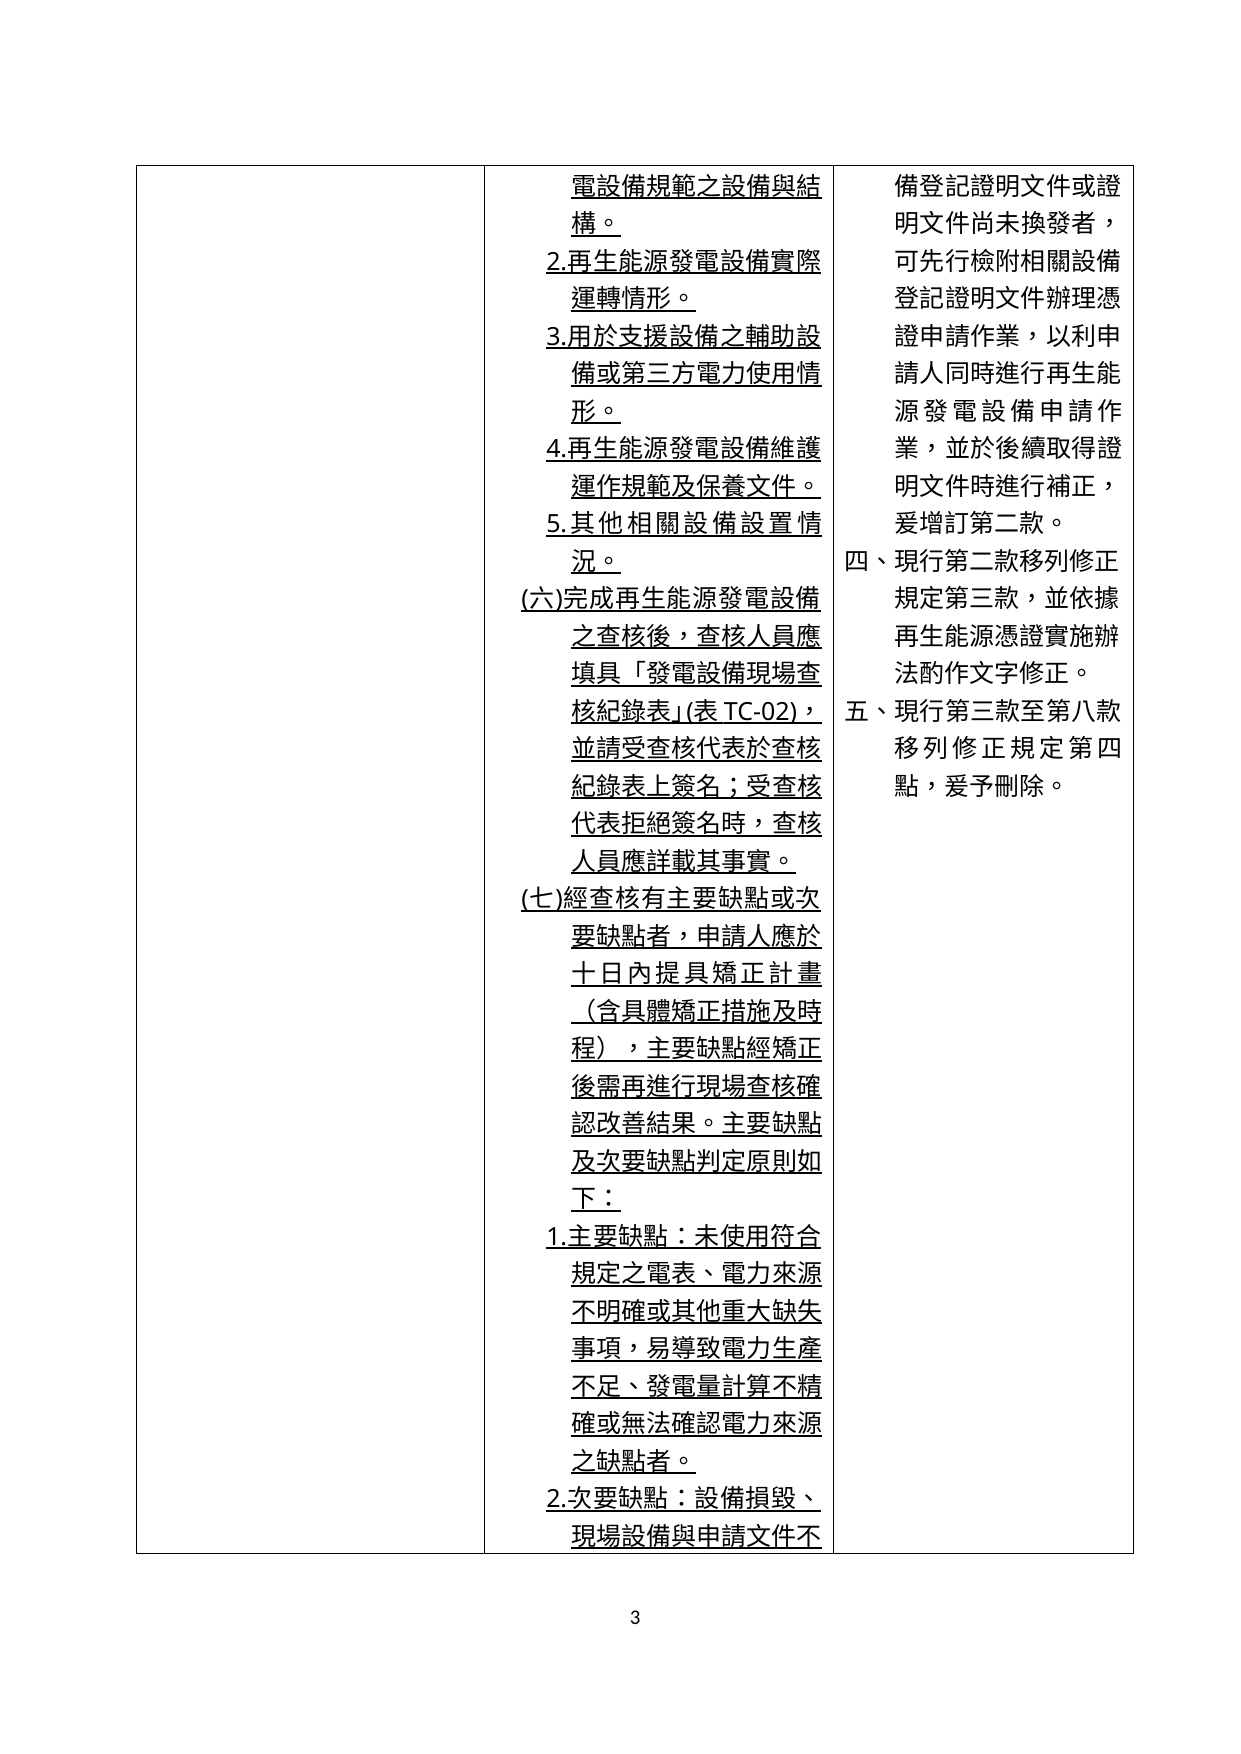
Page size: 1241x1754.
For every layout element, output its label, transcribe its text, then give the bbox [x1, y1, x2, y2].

table_cell 三、受理申請及文件審查 (一)申請人應填具「再生能源憑證申請書」(表TC-01)，並檢附下列文件向憑證中心提出申請： 申請人證明文件。 主管機關核發之再生能源發電設備登記證明文件。 憑證設備說明文件。 電路配置說明文件。 設備平面配置文件。 再生能源售電業應檢附與再生能源發電業之售電意向證明文件。 (二)未取得前款第二目文件者，得以下列文件替代提出申請： 新設發電設備得檢附再生能源發電業籌備創設與擴建許可函或設備同意備案文件。 既設發電設備得檢附原發電設備登記證明文件。 (三)憑證中心受理後，應於十四個工作日內，完成文件審查，如發現不符合規定者，本局應通知申請人於十四個工作日內補正，必要時，得延長十四個工作日，逾期仍未完成補正者，逕行駁回申請。 [137, 166, 484, 1553]
table_cell 電設備規範之設備與結構。 2.再生能源發電設備實際運轉情形。 3.用於支援設備之輔助設備或第三方電力使用情形。 4.再生能源發電設備維護運作規範及保養文件。 5.其他相關設備設置情況。 (六)完成再生能源發電設備之查核後，查核人員應填具「發電設備現場查核紀錄表」(表TC-02)，並請受查核代表於查核紀錄表上簽名；受查核代表拒絕簽名時，查核人員應詳載其事實。 (七)經查核有主要缺點或次要缺點者，申請人應於十日內提具矯正計畫（含具體矯正措施及時程），主要缺點經矯正後需再進行現場查核確認改善結果。主要缺點及次要缺點判定原則如下： 1.主要缺點：未使用符合規定之電表、電力來源不明確或其他重大缺失事項，易導致電力生產不足、發電量計算不精確或無法確認電力來源之缺點者。 2.次要缺點：設備損毀、現場設備與申請文件不 [485, 166, 833, 1553]
table_cell 配合修正規定第二點第一款酌作文字修正。 第一款修正說明如下： 因再生能源發電設備登記證明文件已可確認設備所有權人，現行第二目及第六目合併為修正規定第二目，並為明確發電設備文件應以相關主管機關核發為之，爰予修正。 配合再生能源憑證實施辦法第二條第四款之修正，新增再生能源售電業提出憑證申請時，應提具其與再生能源發電業之售電意向證明文件，證明雙方合意再生能源發電業之電力及憑證由再生能源售電業處理，爰增訂第六目。 因設備外觀照片為再生能源憑證申請書之一部分，爰刪除現行第七目。 直供或轉供者應檢附之文件可由修正規定第一目至第六目所涵蓋，並無繳交其他文件之必要，爰刪除現行第八目。 為配合再生能源發電設備登記作業及電能直供、轉供審查與申請作業，申請人尚未取得再生能源發電設備登記證明文件或證明文件尚未換發者，可先行檢附相關設備登記證明文件辦理憑證申請作業，以利申請人同時進行再生能源發電設備申請作業，並於後續取得證明文件時進行補正，爰增訂第二款。 現行第二款移列修正規定第三款，並依據再生能源憑證實施辦法酌作文字修正。 現行第三款至第八款移列修正規定第四點，爰予刪除。 [834, 166, 1133, 1553]
